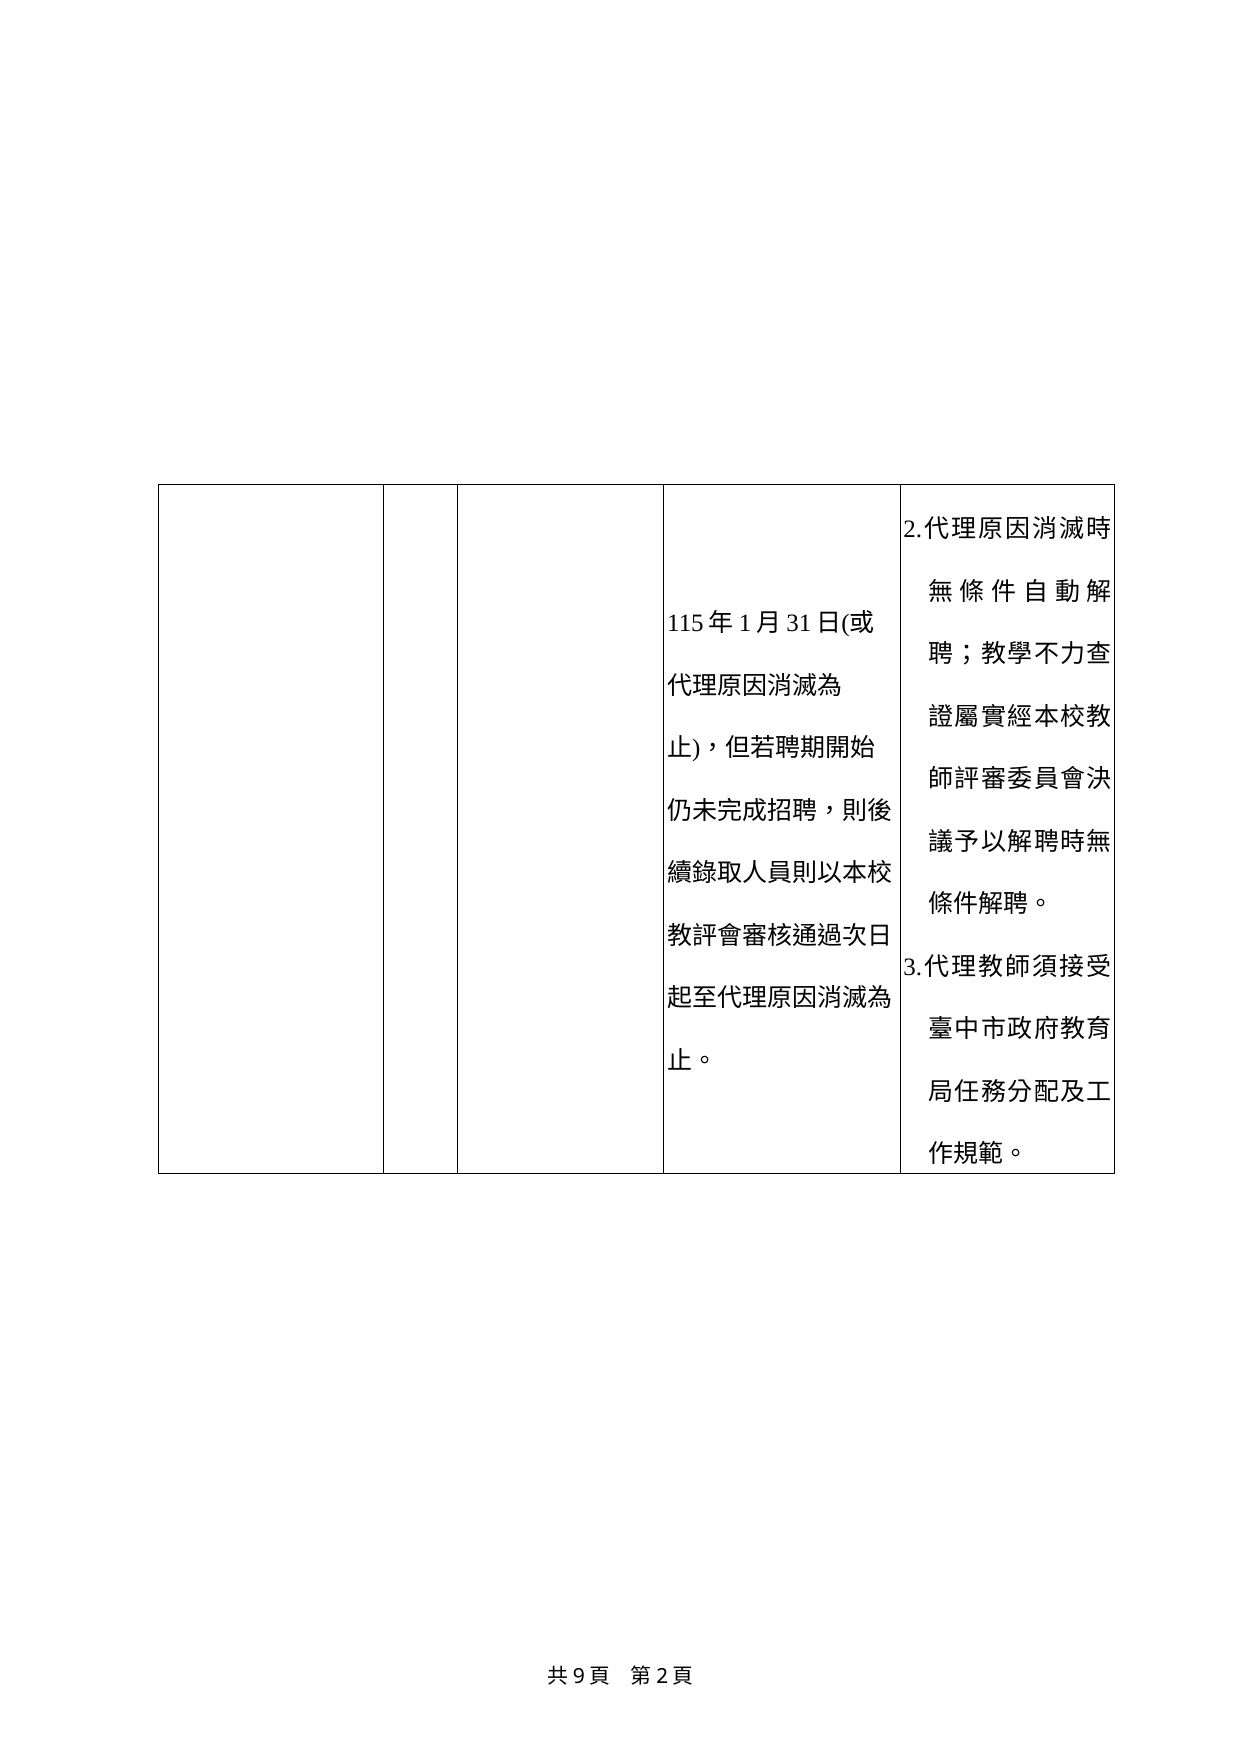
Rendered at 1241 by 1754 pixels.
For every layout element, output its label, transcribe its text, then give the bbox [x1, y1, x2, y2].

table_cell 115年1月31日(或代理原因消滅為止)，但若聘期開始仍未完成招聘，則後續錄取人員則以本校教評會審核通過次日起至代理原因消滅為止。 [664, 485, 900, 1173]
table_cell [159, 485, 383, 1173]
table_cell [384, 485, 457, 1173]
table_cell 2.代理原因消滅時無條件自動解聘；教學不力查證屬實經本校教師評審委員會決議予以解聘時無條件解聘。 3.代理教師須接受臺中市政府教育局任務分配及工作規範。 [901, 485, 1114, 1173]
table_cell [458, 485, 663, 1173]
